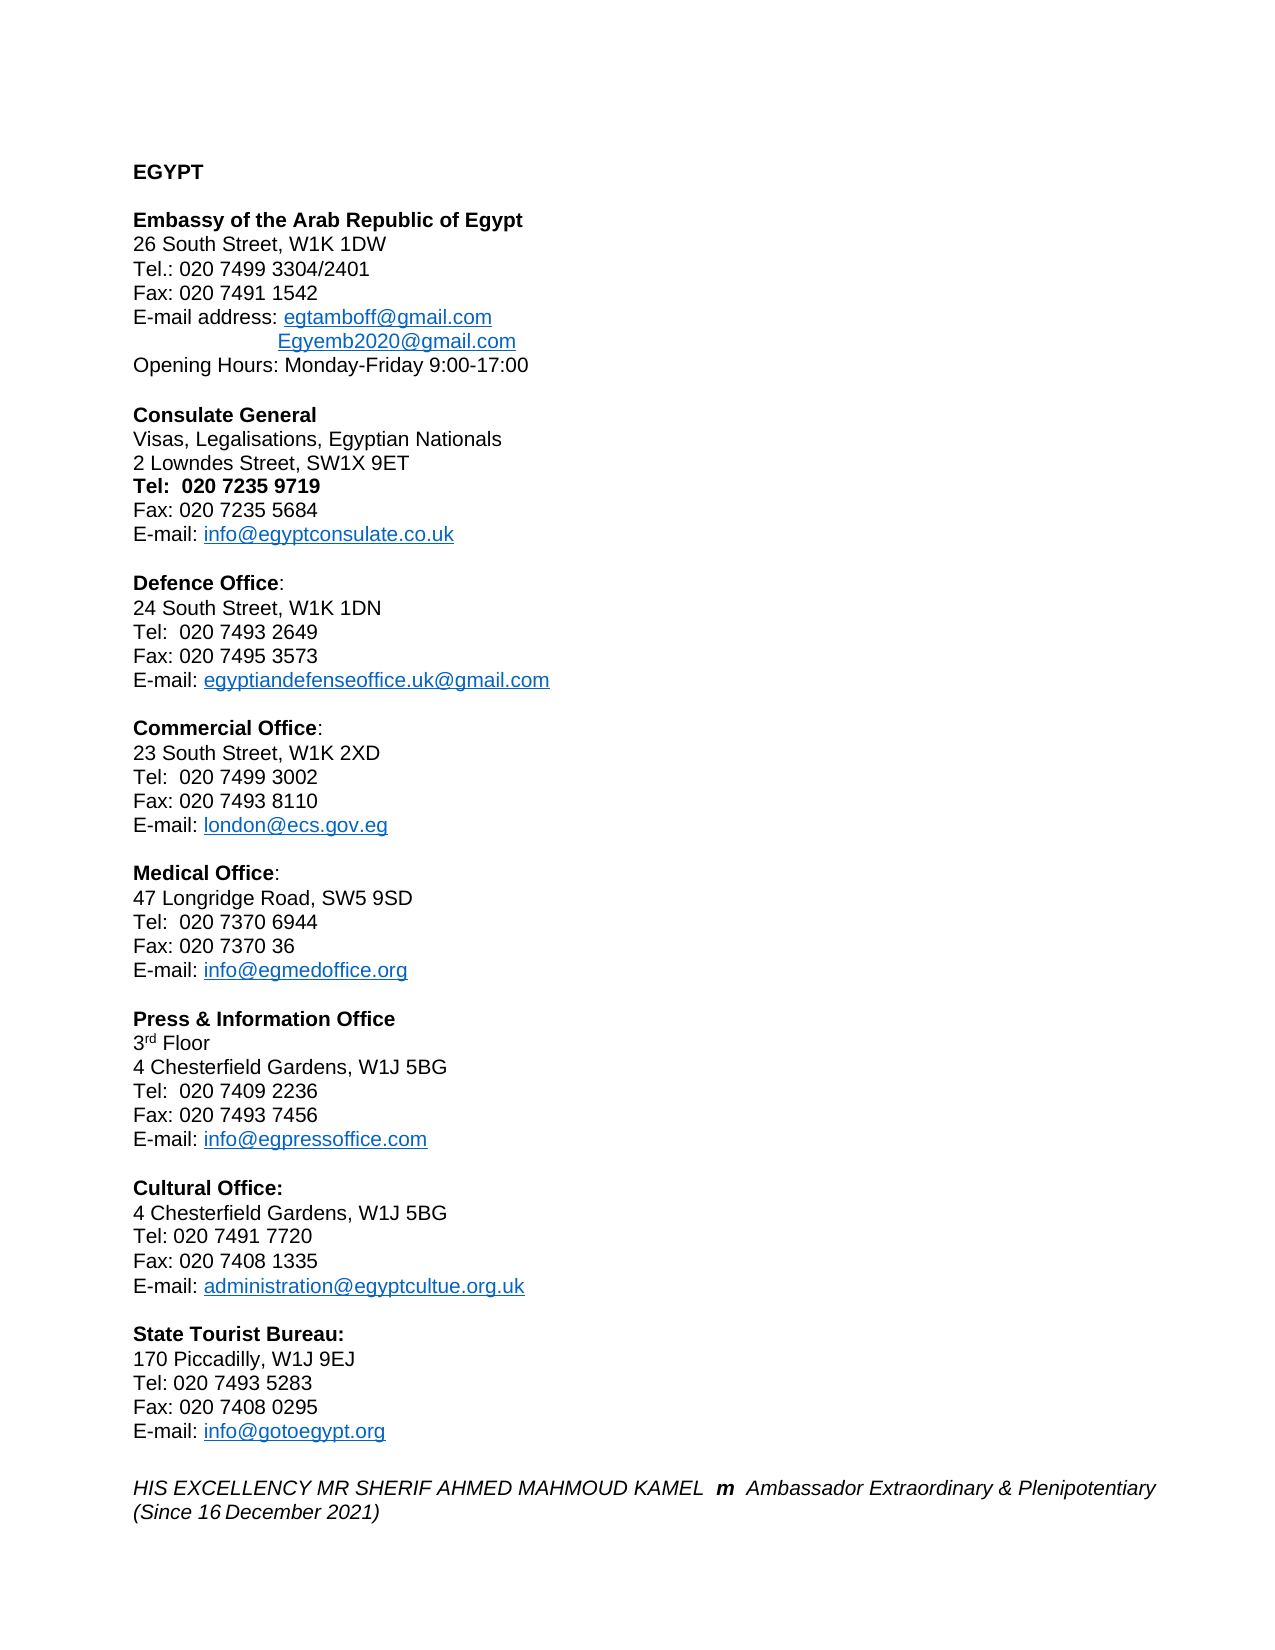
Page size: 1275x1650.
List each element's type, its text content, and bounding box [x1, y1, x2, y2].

text 24 South Street, W1K 1DN [133, 596, 1181, 619]
text Fax: 020 7493 7456 [133, 1103, 1181, 1127]
text Consulate General [133, 402, 1181, 426]
text E-mail: info@egmedoffice.org [133, 958, 1181, 982]
text HIS EXCELLENCY MR SHERIF AHMED MAHMOUD KAMEL m Ambassador Extraordinary & Plenipotentiary (Since 16 December 2021) [133, 1476, 1181, 1524]
text Tel: 020 7491 7720 [133, 1224, 1181, 1248]
text 2 Lowndes Street, SW1X 9ET [133, 450, 1181, 474]
text 26 South Street, W1K 1DW [133, 232, 1181, 256]
text E-mail: egyptiandefenseoffice.uk@gmail.com [133, 667, 1181, 691]
text E-mail: london@ecs.gov.eg [133, 813, 1181, 837]
text Fax: 020 7235 5684 [133, 498, 1181, 522]
text Cultural Office: [133, 1175, 1181, 1200]
text E-mail address: egtamboff@gmail.com [133, 305, 1181, 329]
text Tel: 020 7235 9719 [133, 474, 1181, 498]
text E-mail: info@egyptconsulate.co.uk [133, 522, 1181, 546]
text Fax: 020 7493 8110 [133, 789, 1181, 813]
text Fax: 020 7370 36 [133, 934, 1181, 958]
text Press & Information Office [133, 1006, 1181, 1031]
text E-mail: administration@egyptcultue.org.uk [133, 1274, 1181, 1298]
text Opening Hours: Monday-Friday 9:00-17:00 [133, 353, 1181, 377]
text Fax: 020 7495 3573 [133, 643, 1181, 667]
text 4 Chesterfield Gardens, W1J 5BG [133, 1200, 1181, 1224]
text Tel: 020 7499 3002 [133, 765, 1181, 789]
text E-mail: info@egpressoffice.com [133, 1127, 1181, 1151]
text Embassy of the Arab Republic of Egypt [133, 208, 1181, 232]
text Tel: 020 7493 5283 [133, 1371, 1181, 1395]
text Medical Office: [133, 861, 1181, 886]
text E-mail: info@gotoegypt.org [133, 1419, 1181, 1443]
text Egyemb2020@gmail.com [133, 329, 1181, 353]
text Fax: 020 7408 0295 [133, 1395, 1181, 1419]
text 170 Piccadilly, W1J 9EJ [133, 1347, 1181, 1371]
text Tel: 020 7409 2236 [133, 1079, 1181, 1103]
text Commercial Office: [133, 715, 1181, 741]
text Fax: 020 7491 1542 [133, 281, 1181, 305]
text Tel: 020 7493 2649 [133, 619, 1181, 643]
text EGYPT [133, 160, 1181, 184]
text 3rd Floor [133, 1031, 1181, 1055]
text Tel: 020 7370 6944 [133, 910, 1181, 934]
text Tel.: 020 7499 3304/2401 [133, 256, 1181, 281]
text 23 South Street, W1K 2XD [133, 741, 1181, 765]
text Defence Office: [133, 570, 1181, 596]
text 4 Chesterfield Gardens, W1J 5BG [133, 1055, 1181, 1079]
text Visas, Legalisations, Egyptian Nationals [133, 426, 1181, 450]
text 47 Longridge Road, SW5 9SD [133, 886, 1181, 910]
text State Tourist Bureau: [133, 1322, 1181, 1347]
text Fax: 020 7408 1335 [133, 1248, 1181, 1274]
